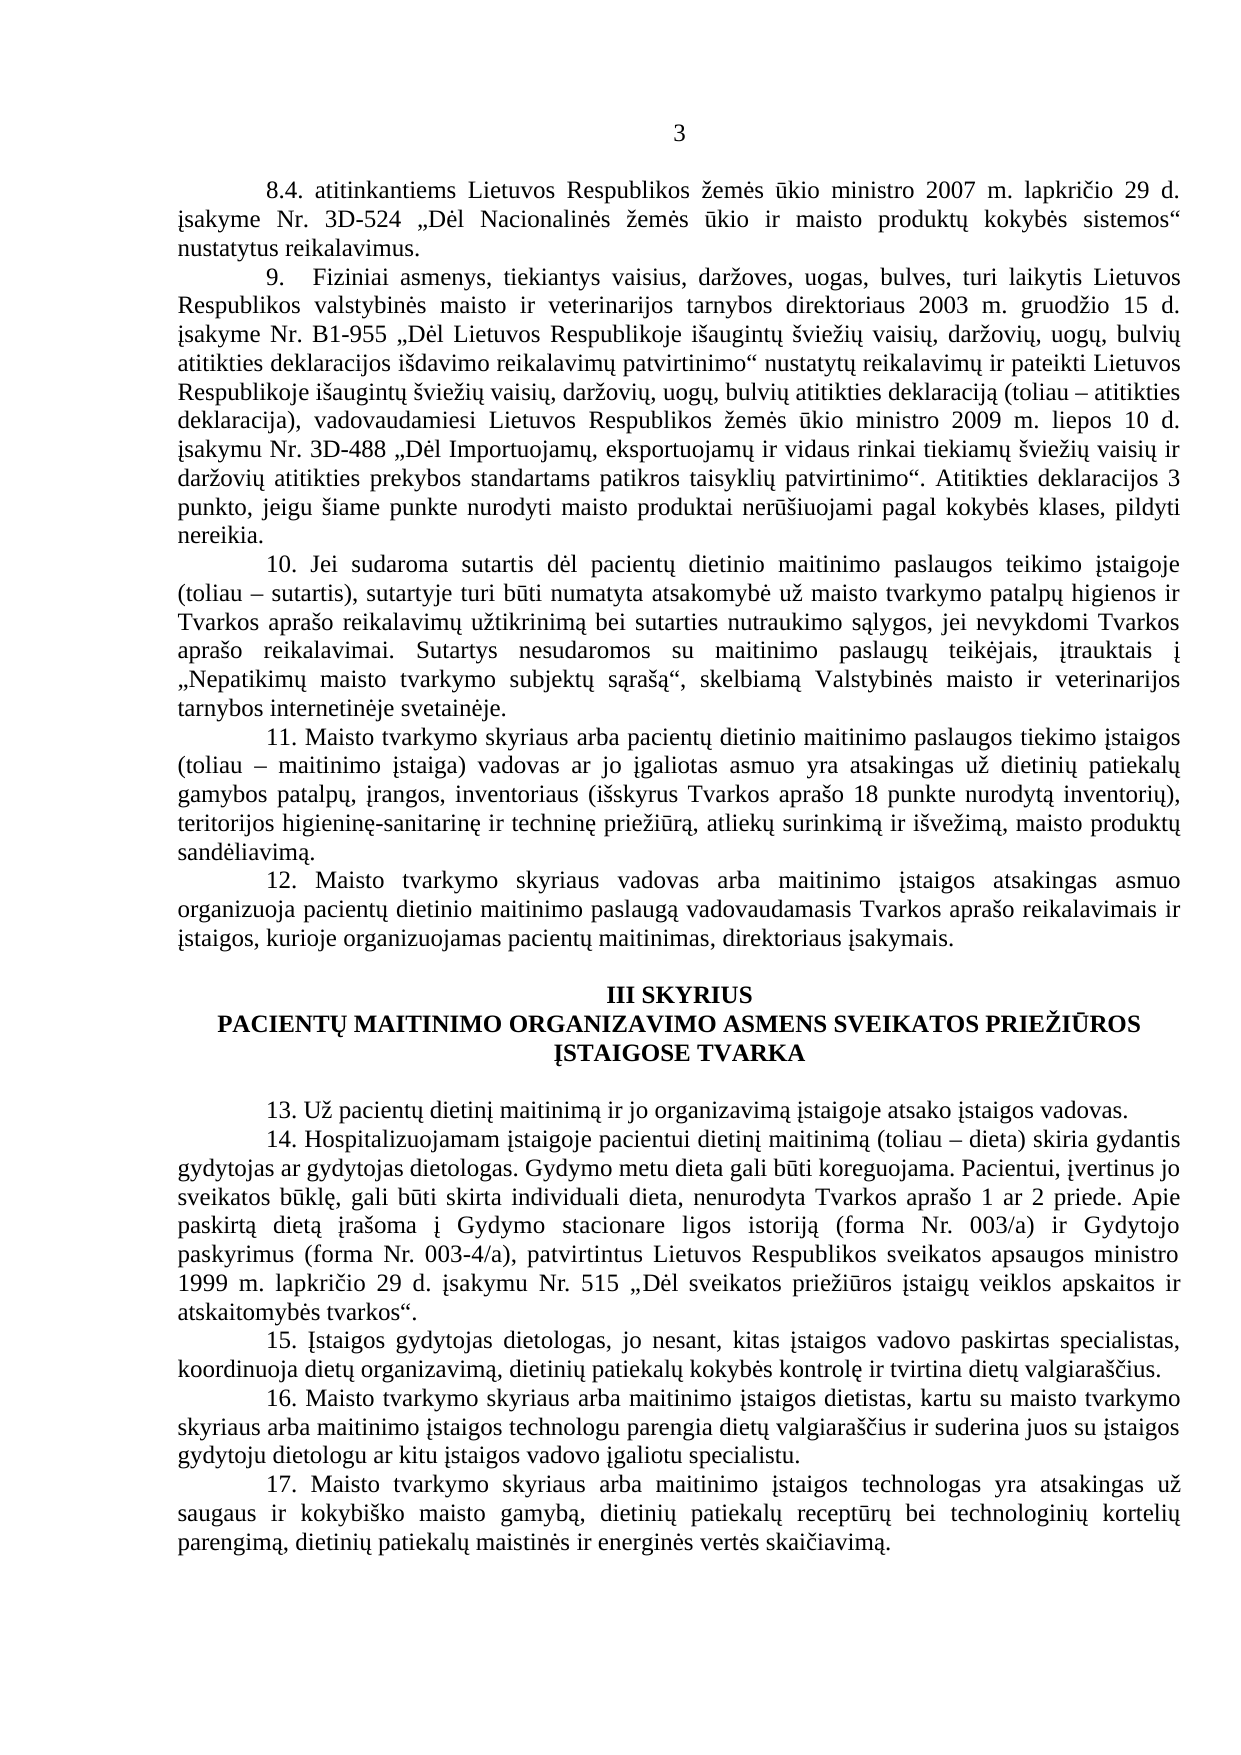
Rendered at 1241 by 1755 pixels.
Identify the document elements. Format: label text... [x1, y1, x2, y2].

text 15. Įstaigos gydytojas dietologas, jo nesant, kitas įstaigos vadovo paskirtas specialistas, koordinuoja dietų organizavimą, dietinių patiekalų kokybės kontrolę ir tvirtina dietų valgiaraščius. [177, 1326, 1181, 1383]
text 14. Hospitalizuojamam įstaigoje pacientui dietinį maitinimą (toliau – dieta) skiria gydantis gydytojas ar gydytojas dietologas. Gydymo metu dieta gali būti koreguojama. Pacientui, įvertinus jo sveikatos būklę, gali būti skirta individuali dieta, nenurodyta Tvarkos aprašo 1 ar 2 priede. Apie paskirtą dietą įrašoma į Gydymo stacionare ligos istoriją (forma Nr. 003/a) ir Gydytojo paskyrimus (forma Nr. 003-4/a), patvirtintus Lietuvos Respublikos sveikatos apsaugos ministro 1999 m. lapkričio 29 d. įsakymu Nr. 515 „Dėl sveikatos priežiūros įstaigų veiklos apskaitos ir atskaitomybės tvarkos“. [177, 1124, 1181, 1326]
text 13. Už pacientų dietinį maitinimą ir jo organizavimą įstaigoje atsako įstaigos vadovas. [177, 1096, 1181, 1124]
text 16. Maisto tvarkymo skyriaus arba maitinimo įstaigos dietistas, kartu su maisto tvarkymo skyriaus arba maitinimo įstaigos technologu parengia dietų valgiaraščius ir suderina juos su įstaigos gydytoju dietologu ar kitu įstaigos vadovo įgaliotu specialistu. [177, 1383, 1181, 1469]
text 8.4. atitinkantiems Lietuvos Respublikos žemės ūkio ministro 2007 m. lapkričio 29 d. įsakyme Nr. 3D-524 „Dėl Nacionalinės žemės ūkio ir maisto produktų kokybės sistemos“ nustatytus reikalavimus. [177, 176, 1181, 262]
text 12. Maisto tvarkymo skyriaus vadovas arba maitinimo įstaigos atsakingas asmuo organizuoja pacientų dietinio maitinimo paslaugą vadovaudamasis Tvarkos aprašo reikalavimais ir įstaigos, kurioje organizuojamas pacientų maitinimas, direktoriaus įsakymais. [177, 866, 1181, 952]
text 11. Maisto tvarkymo skyriaus arba pacientų dietinio maitinimo paslaugos tiekimo įstaigos (toliau – maitinimo įstaiga) vadovas ar jo įgaliotas asmuo yra atsakingas už dietinių patiekalų gamybos patalpų, įrangos, inventoriaus (išskyrus Tvarkos aprašo 18 punkte nurodytą inventorių), teritorijos higieninę-sanitarinę ir techninę priežiūrą, atliekų surinkimą ir išvežimą, maisto produktų sandėliavimą. [177, 722, 1181, 866]
text 10. Jei sudaroma sutartis dėl pacientų dietinio maitinimo paslaugos teikimo įstaigoje (toliau – sutartis), sutartyje turi būti numatyta atsakomybė už maisto tvarkymo patalpų higienos ir Tvarkos aprašo reikalavimų užtikrinimą bei sutarties nutraukimo sąlygos, jei nevykdomi Tvarkos aprašo reikalavimai. Sutartys nesudaromos su maitinimo paslaugų teikėjais, įtrauktais į „Nepatikimų maisto tvarkymo subjektų sąrašą“, skelbiamą Valstybinės maisto ir veterinarijos tarnybos internetinėje svetainėje. [177, 549, 1181, 722]
text 9. Fiziniai asmenys, tiekiantys vaisius, daržoves, uogas, bulves, turi laikytis Lietuvos Respublikos valstybinės maisto ir veterinarijos tarnybos direktoriaus 2003 m. gruodžio 15 d. įsakyme Nr. B1-955 „Dėl Lietuvos Respublikoje išaugintų šviežių vaisių, daržovių, uogų, bulvių atitikties deklaracijos išdavimo reikalavimų patvirtinimo“ nustatytų reikalavimų ir pateikti Lietuvos Respublikoje išaugintų šviežių vaisių, daržovių, uogų, bulvių atitikties deklaraciją (toliau ‒ atitikties deklaracija), vadovaudamiesi Lietuvos Respublikos žemės ūkio ministro 2009 m. liepos 10 d. įsakymu Nr. 3D-488 „Dėl Importuojamų, eksportuojamų ir vidaus rinkai tiekiamų šviežių vaisių ir daržovių atitikties prekybos standartams patikros taisyklių patvirtinimo“. Atitikties deklaracijos 3 punkto, jeigu šiame punkte nurodyti maisto produktai nerūšiuojami pagal kokybės klases, pildyti nereikia. [177, 262, 1181, 549]
text PACIENTŲ MAITINIMO ORGANIZAVIMO ASMENS SVEIKATOS PRIEŽIŪROS ĮSTAIGOSE TVARKA [177, 1009, 1181, 1067]
text III SKYRIUS [177, 981, 1181, 1009]
text 17. Maisto tvarkymo skyriaus arba maitinimo įstaigos technologas yra atsakingas už saugaus ir kokybiško maisto gamybą, dietinių patiekalų receptūrų bei technologinių kortelių parengimą, dietinių patiekalų maistinės ir energinės vertės skaičiavimą. [177, 1469, 1181, 1556]
